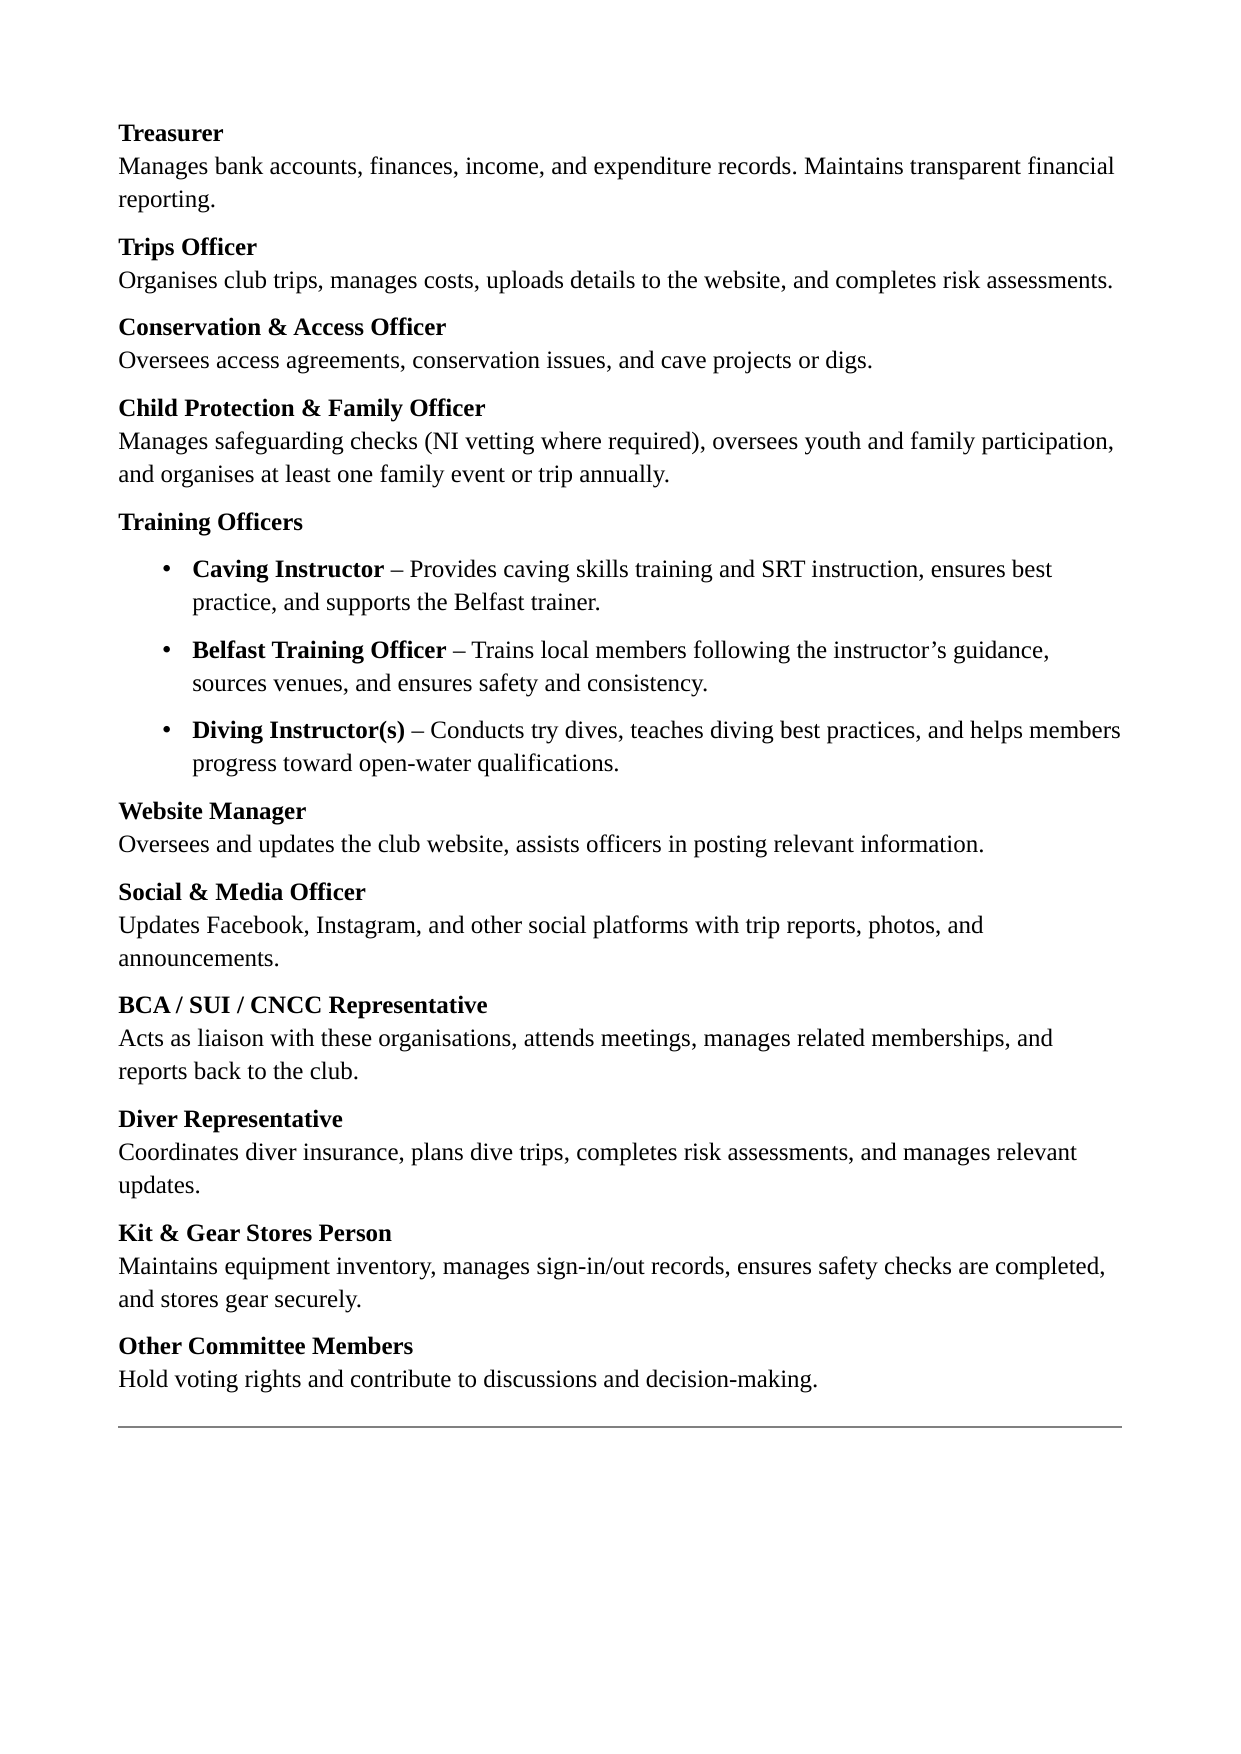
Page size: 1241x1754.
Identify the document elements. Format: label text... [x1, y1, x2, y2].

text Conservation & Access Officer Oversees access agreements, conservation issues, and cave projects or digs. [118, 312, 1122, 374]
text Social & Media Officer Updates Facebook, Instagram, and other social platforms with trip reports, photos, and announcements. [118, 877, 1122, 972]
text Website Manager Oversees and updates the club website, assists officers in posting relevant information. [118, 796, 1122, 858]
text Kit & Gear Stores Person Maintains equipment inventory, manages sign-in/out records, ensures safety checks are completed, and stores gear securely. [118, 1218, 1122, 1312]
text BCA / SUI / CNCC Representative Acts as liaison with these organisations, attends meetings, manages related memberships, and reports back to the club. [118, 990, 1122, 1085]
text Diver Representative Coordinates diver insurance, plans dive trips, completes risk assessments, and manages relevant updates. [118, 1104, 1122, 1199]
list Caving Instructor – Provides caving skills training and SRT instruction, ensures best practice, and supports the Belfast trainer. [162, 554, 1122, 616]
list Diving Instructor(s) – Conducts try dives, teaches diving best practices, and helps members progress toward open-water qualifications. [162, 716, 1122, 777]
text Trips Officer Organises club trips, manages costs, uploads details to the website, and completes risk assessments. [118, 232, 1122, 293]
text Training Officers [118, 507, 1122, 535]
list Belfast Training Officer – Trains local members following the instructor’s guidance, sources venues, and ensures safety and consistency. [162, 635, 1122, 697]
text Other Committee Members Hold voting rights and contribute to discussions and decision-making. [118, 1331, 1122, 1393]
text Child Protection & Family Officer Manages safeguarding checks (NI vetting where required), oversees youth and family participation, and organises at least one family event or trip annually. [118, 393, 1122, 488]
text Treasurer Manages bank accounts, finances, income, and expenditure records. Maintains transparent financial reporting. [118, 118, 1122, 213]
